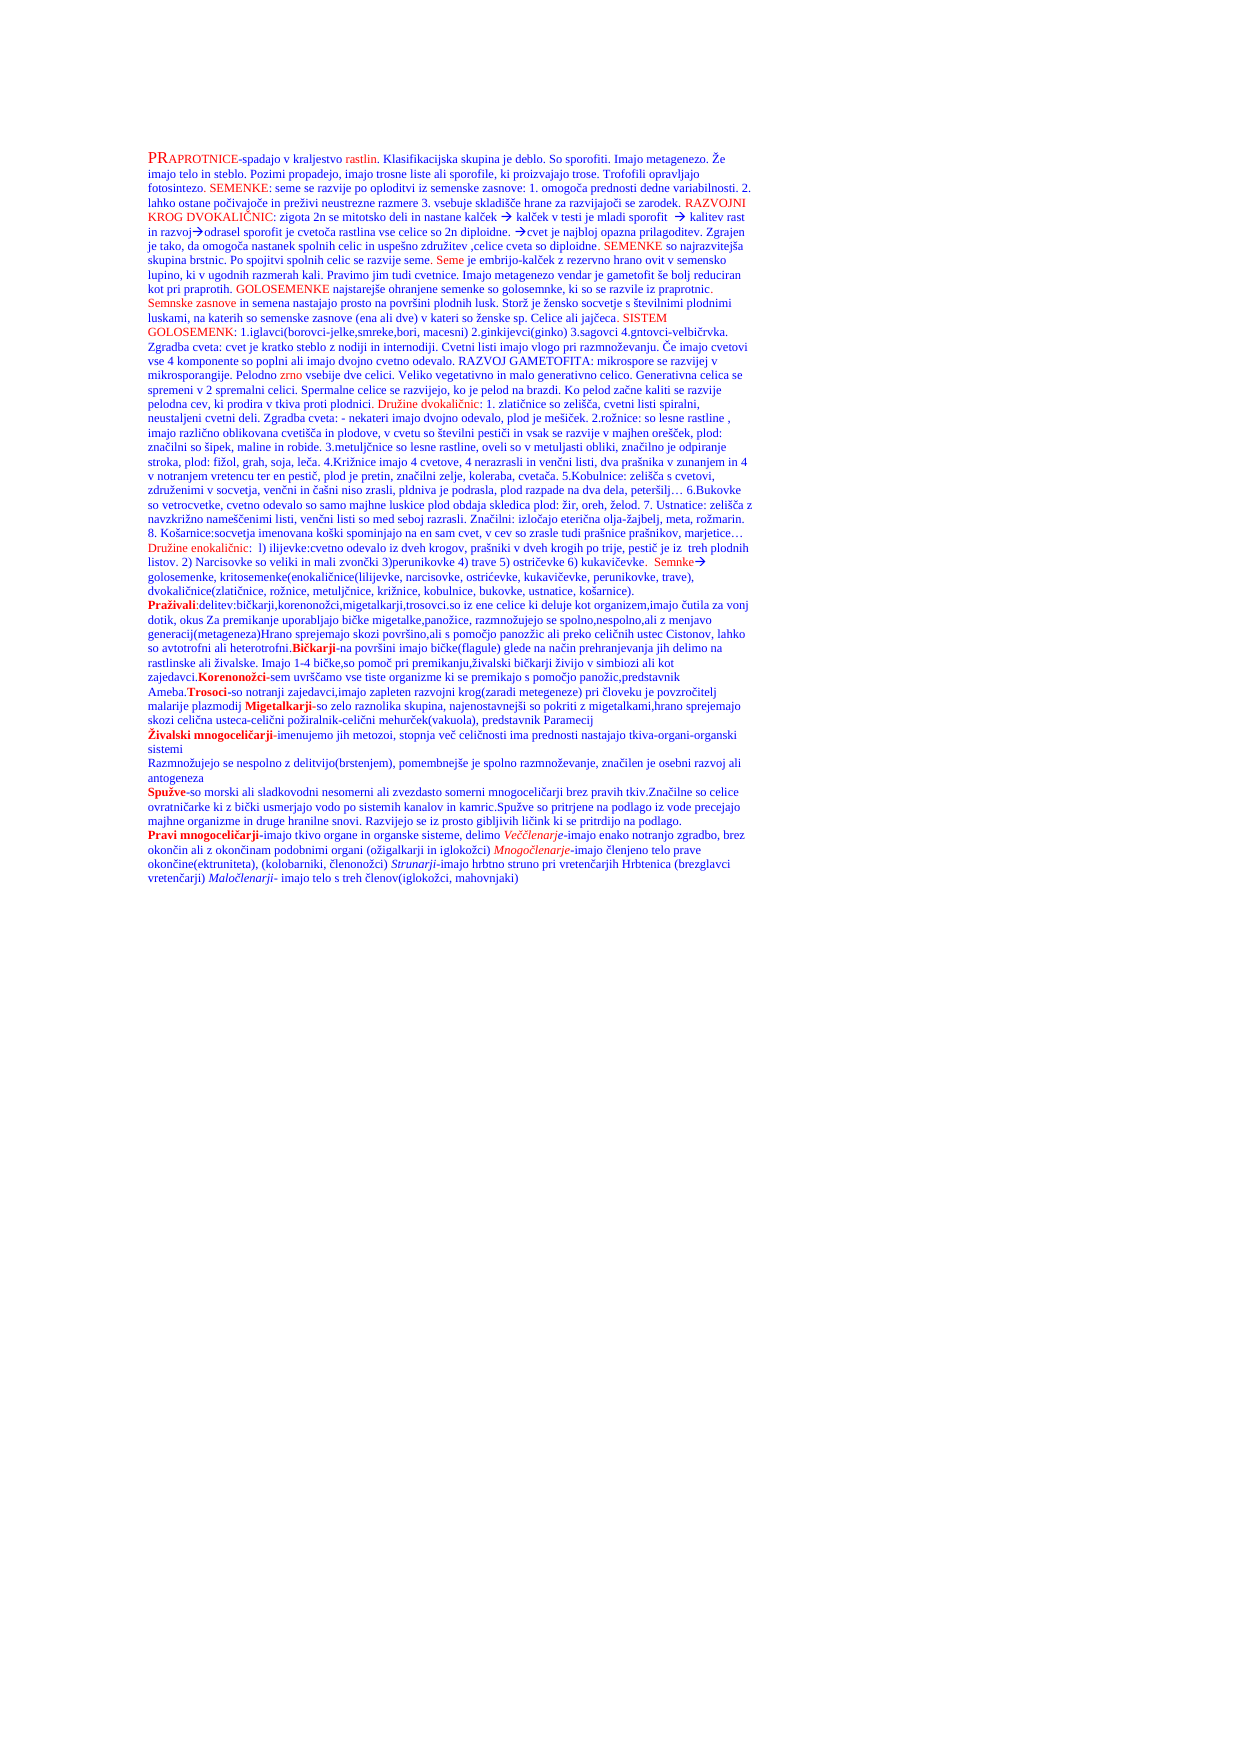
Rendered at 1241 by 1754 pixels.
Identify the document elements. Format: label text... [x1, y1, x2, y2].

text Živalski mnogoceličarji-imenujemo jih metozoi, stopnja več celičnosti ima prednosti nastajajo tkiva-organi-organski sistemi [148, 727, 753, 756]
text PRAPROTNICE-spadajo v kraljestvo rastlin. Klasifikacijska skupina je deblo. So sporofiti. Imajo metagenezo. Že imajo telo in steblo. Pozimi propadejo, imajo trosne liste ali sporofile, ki proizvajajo trose. Trofofili opravljajo fotosintezo. SEMENKE: seme se razvije po oploditvi iz semenske zasnove: 1. omogoča prednosti dedne variabilnosti. 2. lahko ostane počivajoče in preživi neustrezne razmere 3. vsebuje skladišče hrane za razvijajoči se zarodek. RAZVOJNI KROG DVOKALIČNIC: zigota 2n se mitotsko deli in nastane kalček  kalček v testi je mladi sporofit  kalitev rast in razvojodrasel sporofit je cvetoča rastlina vse celice so 2n diploidne. cvet je najbloj opazna prilagoditev. Zgrajen je tako, da omogoča nastanek spolnih celic in uspešno združitev ,celice cveta so diploidne. SEMENKE so najrazvitejša skupina brstnic. Po spojitvi spolnih celic se razvije seme. Seme je embrijo-kalček z rezervno hrano ovit v semensko lupino, ki v ugodnih razmerah kali. Pravimo jim tudi cvetnice. Imajo metagenezo vendar je gametofit še bolj reduciran kot pri praprotih. GOLOSEMENKE najstarejše ohranjene semenke so golosemnke, ki so se razvile iz praprotnic. Semnske zasnove in semena nastajajo prosto na površini plodnih lusk. Storž je žensko socvetje s številnimi plodnimi luskami, na katerih so semenske zasnove (ena ali dve) v kateri so ženske sp. Celice ali jajčeca. SISTEM GOLOSEMENK: 1.iglavci(borovci-jelke,smreke,bori, macesni) 2.ginkijevci(ginko) 3.sagovci 4.gntovci-velbičrvka. Zgradba cveta: cvet je kratko steblo z nodiji in internodiji. Cvetni listi imajo vlogo pri razmnoževanju. Če imajo cvetovi vse 4 komponente so poplni ali imajo dvojno cvetno odevalo. RAZVOJ GAMETOFITA: mikrospore se razvijej v mikrosporangije. Pelodno zrno vsebije dve celici. Veliko vegetativno in malo generativno celico. Generativna celica se spremeni v 2 spremalni celici. Spermalne celice se razvijejo, ko je pelod na brazdi. Ko pelod začne kaliti se razvije pelodna cev, ki prodira v tkiva proti plodnici. Družine dvokaličnic: 1. zlatičnice so zelišča, cvetni listi spiralni, neustaljeni cvetni deli. Zgradba cveta: - nekateri imajo dvojno odevalo, plod je mešiček. 2.rožnice: so lesne rastline , imajo različno oblikovana cvetišča in plodove, v cvetu so številni pestiči in vsak se razvije v majhen orešček, plod: značilni so šipek, maline in robide. 3.metuljčnice so lesne rastline, oveli so v metuljasti obliki, značilno je odpiranje stroka, plod: fižol, grah, soja, leča. 4.Križnice imajo 4 cvetove, 4 nerazrasli in venčni listi, dva prašnika v zunanjem in 4 v notranjem vretencu ter en pestič, plod je pretin, značilni zelje, koleraba, cvetača. 5.Kobulnice: zelišča s cvetovi, združenimi v socvetja, venčni in čašni niso zrasli, pldniva je podrasla, plod razpade na dva dela, peteršilj… 6.Bukovke so vetrocvetke, cvetno odevalo so samo majhne luskice plod obdaja skledica plod: žir, oreh, želod. 7. Ustnatice: zelišča z navzkrižno nameščenimi listi, venčni listi so med seboj razrasli. Značilni: izločajo eterična olja-žajbelj, meta, rožmarin. 8. Košarnice:socvetja imenovana koški spominjajo na en sam cvet, v cev so zrasle tudi prašnice prašnikov, marjetice… Družine enokaličnic: l) ilijevke:cvetno odevalo iz dveh krogov, prašniki v dveh krogih po trije, pestič je iz treh plodnih listov. 2) Narcisovke so veliki in mali zvončki 3)perunikovke 4) trave 5) ostričevke 6) kukavičevke. Semnke golosemenke, kritosemenke(enokaličnice(lilijevke, narcisovke, ostrićevke, kukavičevke, perunikovke, trave), dvokaličnice(zlatičnice, rožnice, metuljčnice, križnice, kobulnice, bukovke, ustnatice, košarnice). Praživali:delitev:bičkarji,korenonožci,migetalkarji,trosovci.so iz ene celice ki deluje kot organizem,imajo čutila za vonj dotik, okus Za premikanje uporabljajo bičke migetalke,panožice, razmnožujejo se spolno,nespolno,ali z menjavo generacij(metageneza)Hrano sprejemajo skozi površino,ali s pomočjo panozžic ali preko celičnih ustec Cistonov, lahko so avtotrofni ali heterotrofni.Bičkarji-na površini imajo bičke(flagule) glede na način prehranjevanja jih delimo na rastlinske ali živalske. Imajo 1-4 bičke,so pomoč pri premikanju,živalski bičkarji živijo v simbiozi ali kot zajedavci.Korenonožci-sem uvrščamo vse tiste organizme ki se premikajo s pomočjo panožic,predstavnik Ameba.Trosoci-so notranji zajedavci,imajo zapleten razvojni krog(zaradi metegeneze) pri človeku je povzročitelj malarije plazmodij Migetalkarji-so zelo raznolika skupina, najenostavnejši so pokriti z migetalkami,hrano sprejemajo skozi celična usteca-celični požiralnik-celični mehurček(vakuola), predstavnik Paramecij [148, 148, 753, 727]
text Pravi mnogoceličarji-imajo tkivo organe in organske sisteme, delimo Veččlenarje-imajo enako notranjo zgradbo, brez okončin ali z okončinam podobnimi organi (ožigalkarji in iglokožci) Mnogočlenarje-imajo členjeno telo prave okončine(ektruniteta), (kolobarniki, členonožci) Strunarji-imajo hrbtno struno pri vretenčarjih Hrbtenica (brezglavci vretenčarji) Maločlenarji- imajo telo s treh členov(iglokožci, mahovnjaki) [148, 828, 753, 886]
text Spužve-so morski ali sladkovodni nesomerni ali zvezdasto somerni mnogoceličarji brez pravih tkiv.Značilne so celice ovratničarke ki z bički usmerjajo vodo po sistemih kanalov in kamric.Spužve so pritrjene na podlago iz vode precejajo majhne organizme in druge hranilne snovi. Razvijejo se iz prosto gibljivih ličink ki se pritrdijo na podlago. [148, 785, 753, 828]
text Razmnožujejo se nespolno z delitvijo(brstenjem), pomembnejše je spolno razmnoževanje, značilen je osebni razvoj ali antogeneza [148, 756, 753, 785]
